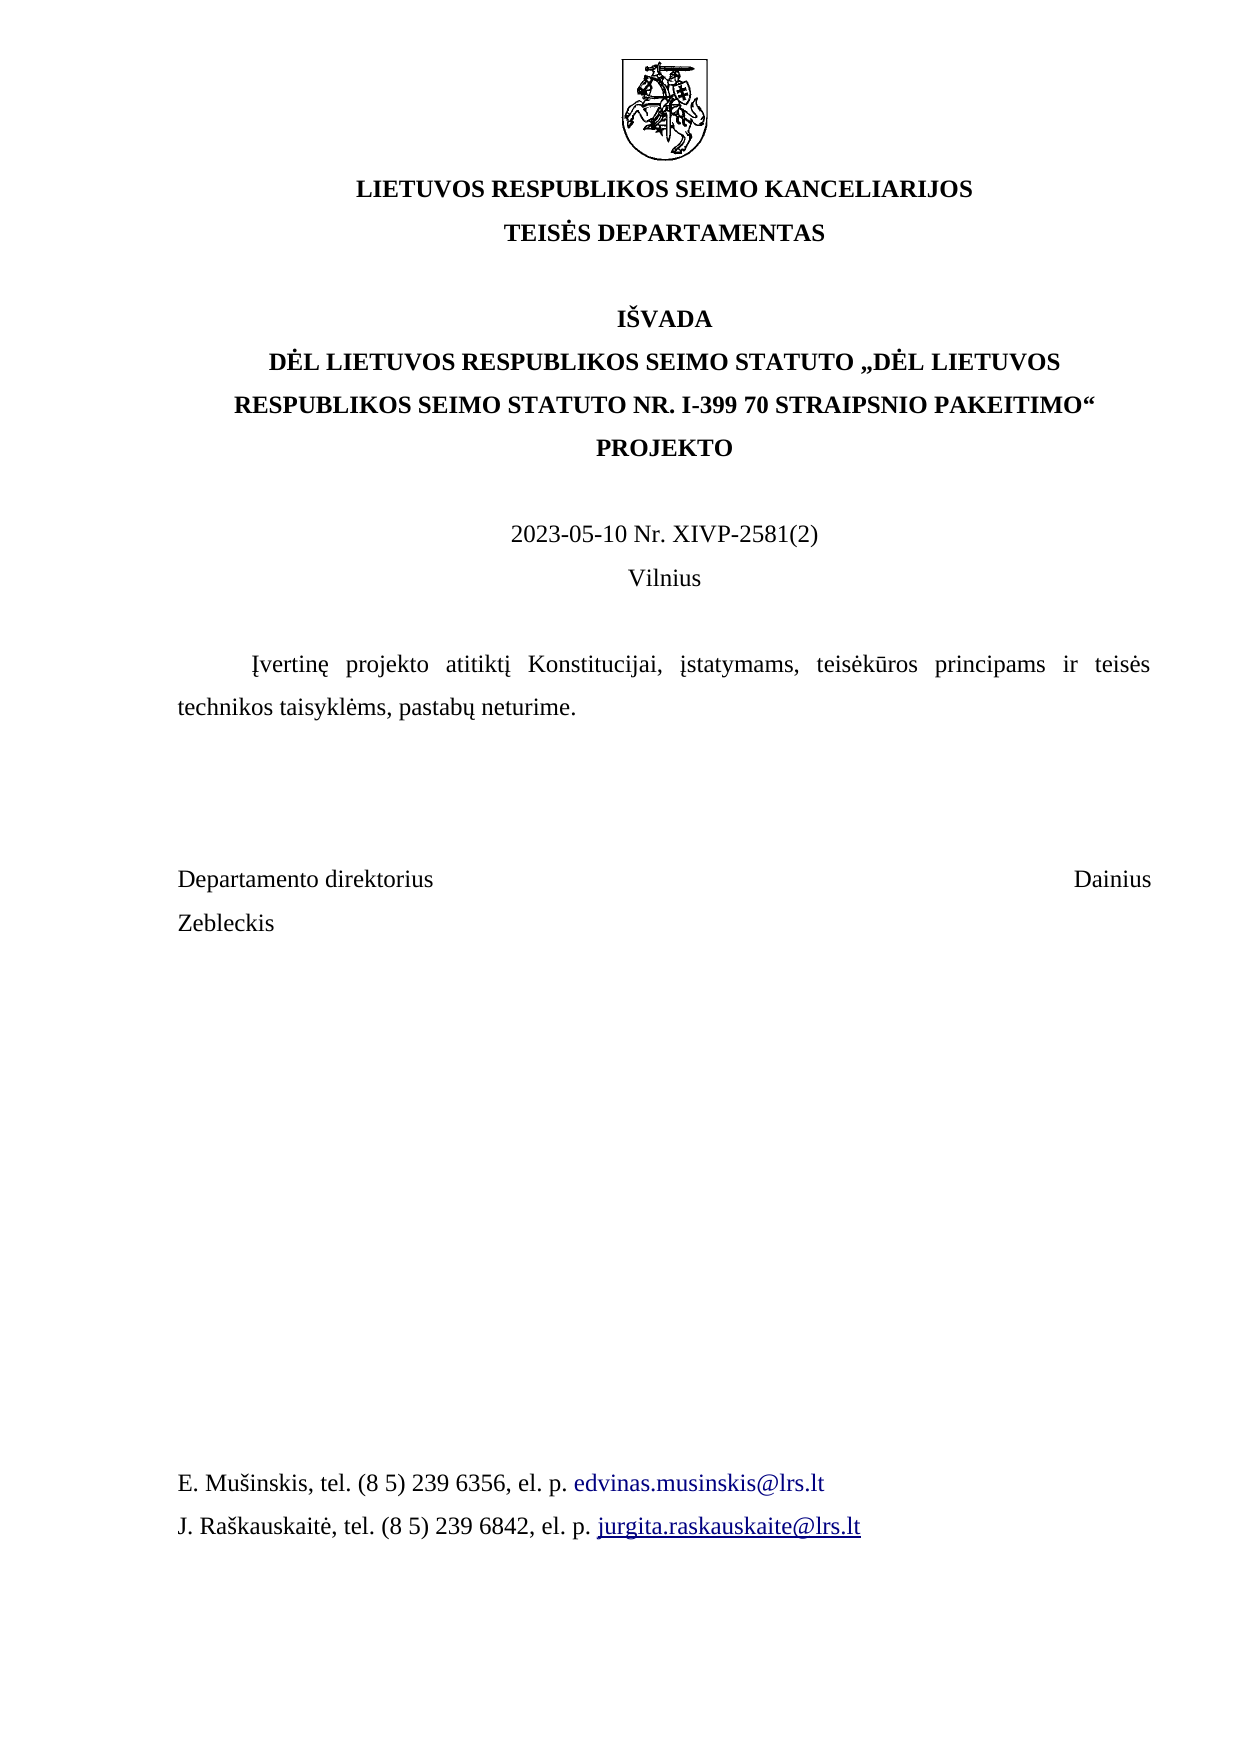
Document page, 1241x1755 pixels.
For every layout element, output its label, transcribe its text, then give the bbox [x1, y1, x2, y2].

text DĖL LIETUVOS RESPUBLIKOS SEIMO STATUTO „DĖL LIETUVOS RESPUBLIKOS SEIMO STATUTO NR. I-399 70 STRAIPSNIO PAKEITIMO“ PROJEKTO [177, 347, 1152, 462]
text J. Raškauskaitė, tel. (8 5) 239 6842, el. p. jurgita.raskauskaite@lrs.lt [177, 1511, 1152, 1540]
text 2023-05-10 Nr. XIVP-2581(2) [177, 519, 1152, 548]
text Įvertinę projekto atitiktį Konstitucijai, įstatymams, teisėkūros principams ir teisės technikos taisyklėms, pastabų neturime. [177, 649, 1152, 721]
text Departamento direktorius Dainius Zebleckis [177, 864, 1152, 936]
text IŠVADA [177, 304, 1152, 333]
text E. Mušinskis, tel. (8 5) 239 6356, el. p. edvinas.musinskis@lrs.lt [177, 1468, 1152, 1497]
text LIETUVOS RESPUBLIKOS SEIMO KANCELIARIJOS [177, 174, 1152, 203]
text Vilnius [177, 563, 1152, 591]
subtitle TEISĖS DEPARTAMENTAS [177, 218, 1152, 246]
